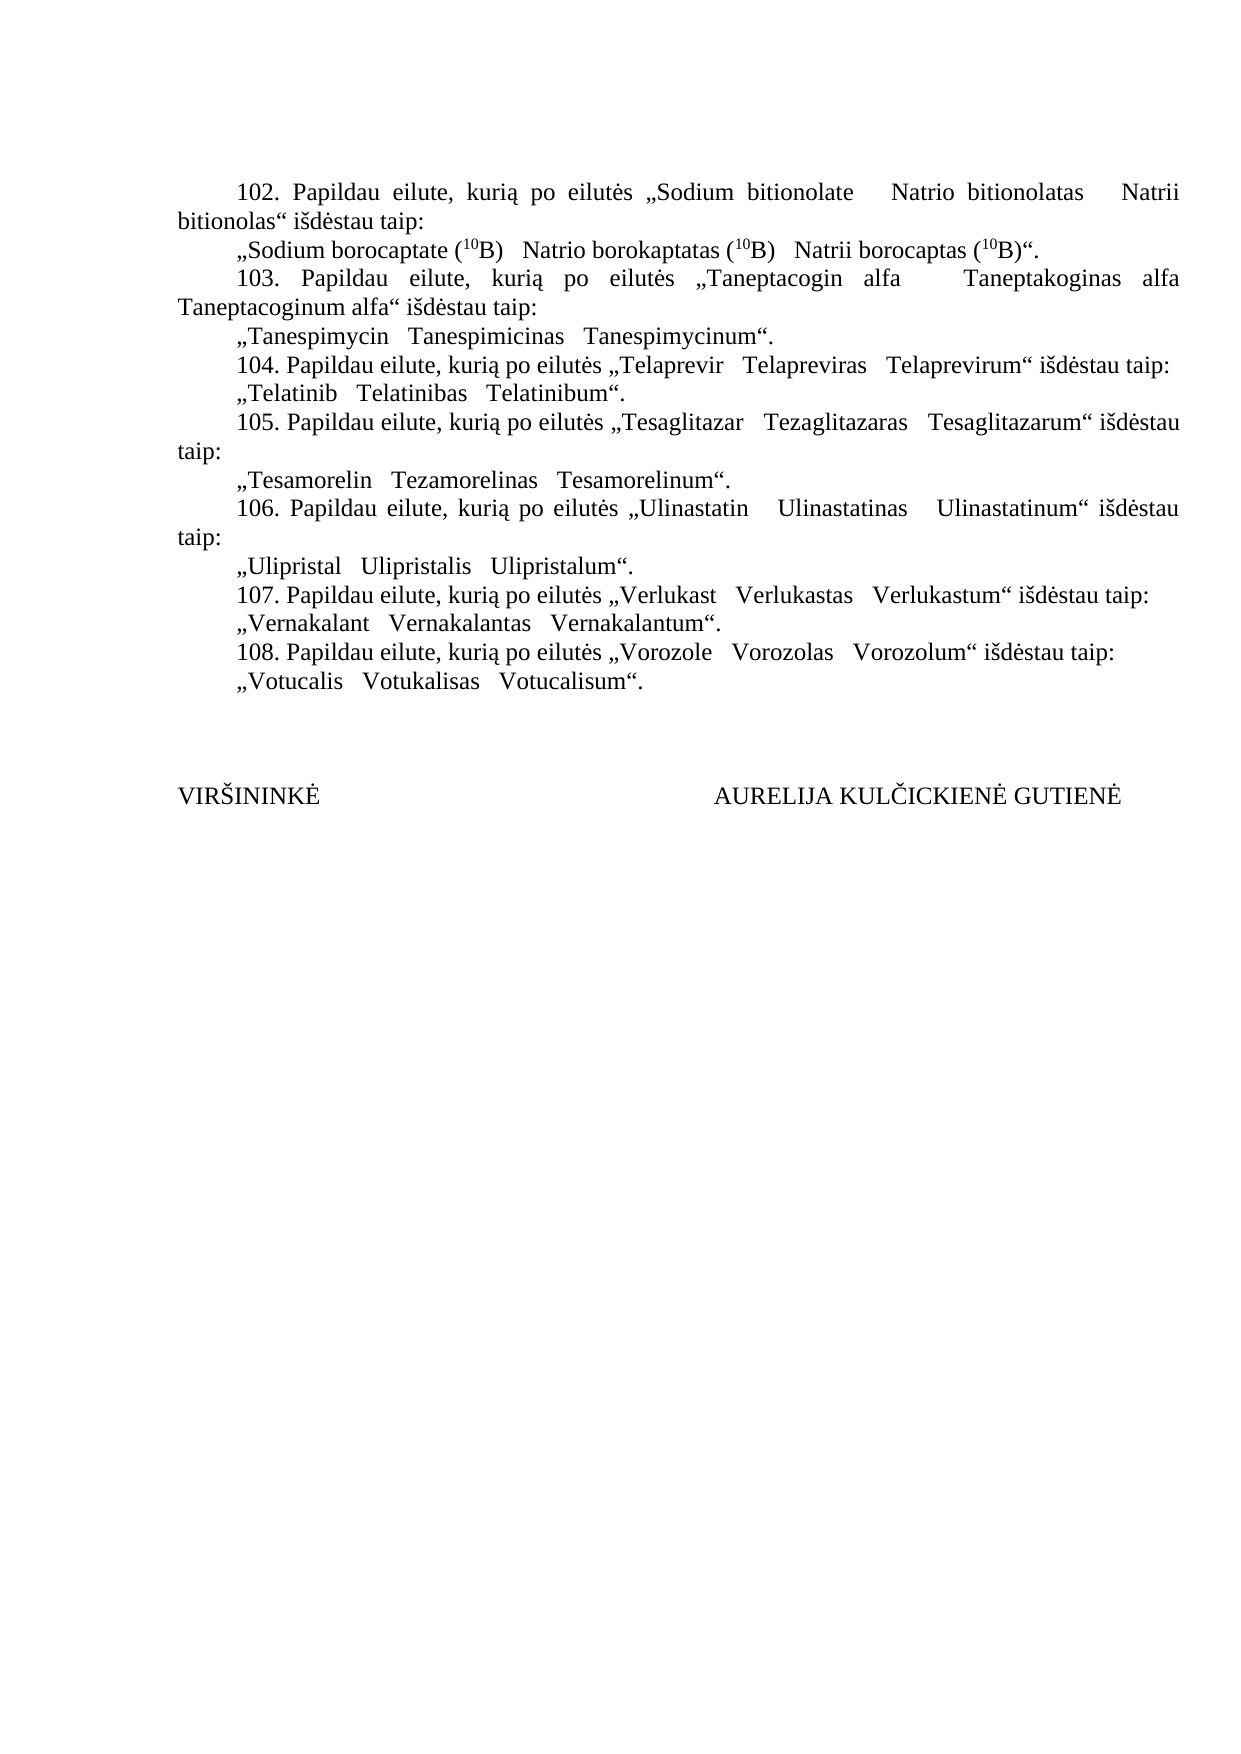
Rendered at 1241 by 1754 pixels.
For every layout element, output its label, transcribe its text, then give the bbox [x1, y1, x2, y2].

text 102. Papildau eilute, kurią po eilutės „Sodium bitionolate Natrio bitionolatas Natrii bitionolas“ išdėstau taip: [177, 177, 1181, 235]
text „Ulipristal Ulipristalis Ulipristalum“. [177, 551, 1181, 580]
text „Telatinib Telatinibas Telatinibum“. [177, 378, 1181, 407]
text 107. Papildau eilute, kurią po eilutės „Verlukast Verlukastas Verlukastum“ išdėstau taip: [177, 580, 1181, 608]
text 105. Papildau eilute, kurią po eilutės „Tesaglitazar Tezaglitazaras Tesaglitazarum“ išdėstau taip: [177, 407, 1181, 465]
text 108. Papildau eilute, kurią po eilutės „Vorozole Vorozolas Vorozolum“ išdėstau taip: [177, 637, 1181, 666]
text „Tesamorelin Tezamorelinas Tesamorelinum“. [177, 465, 1181, 493]
text Viršininkė Aurelija Kulčickienė Gutienė [177, 781, 1181, 810]
text „Votucalis Votukalisas Votucalisum“. [177, 666, 1181, 695]
text 104. Papildau eilute, kurią po eilutės „Telaprevir Telapreviras Telaprevirum“ išdėstau taip: [177, 350, 1181, 378]
text „Tanespimycin Tanespimicinas Tanespimycinum“. [177, 321, 1181, 350]
text 103. Papildau eilute, kurią po eilutės „Taneptacogin alfa Taneptakoginas alfa Taneptacoginum alfa“ išdėstau taip: [177, 263, 1181, 321]
text „Sodium borocaptate (10B) Natrio borokaptatas (10B) Natrii borocaptas (10B)“. [177, 235, 1181, 263]
text „Vernakalant Vernakalantas Vernakalantum“. [177, 608, 1181, 637]
text 106. Papildau eilute, kurią po eilutės „Ulinastatin Ulinastatinas Ulinastatinum“ išdėstau taip: [177, 493, 1181, 551]
